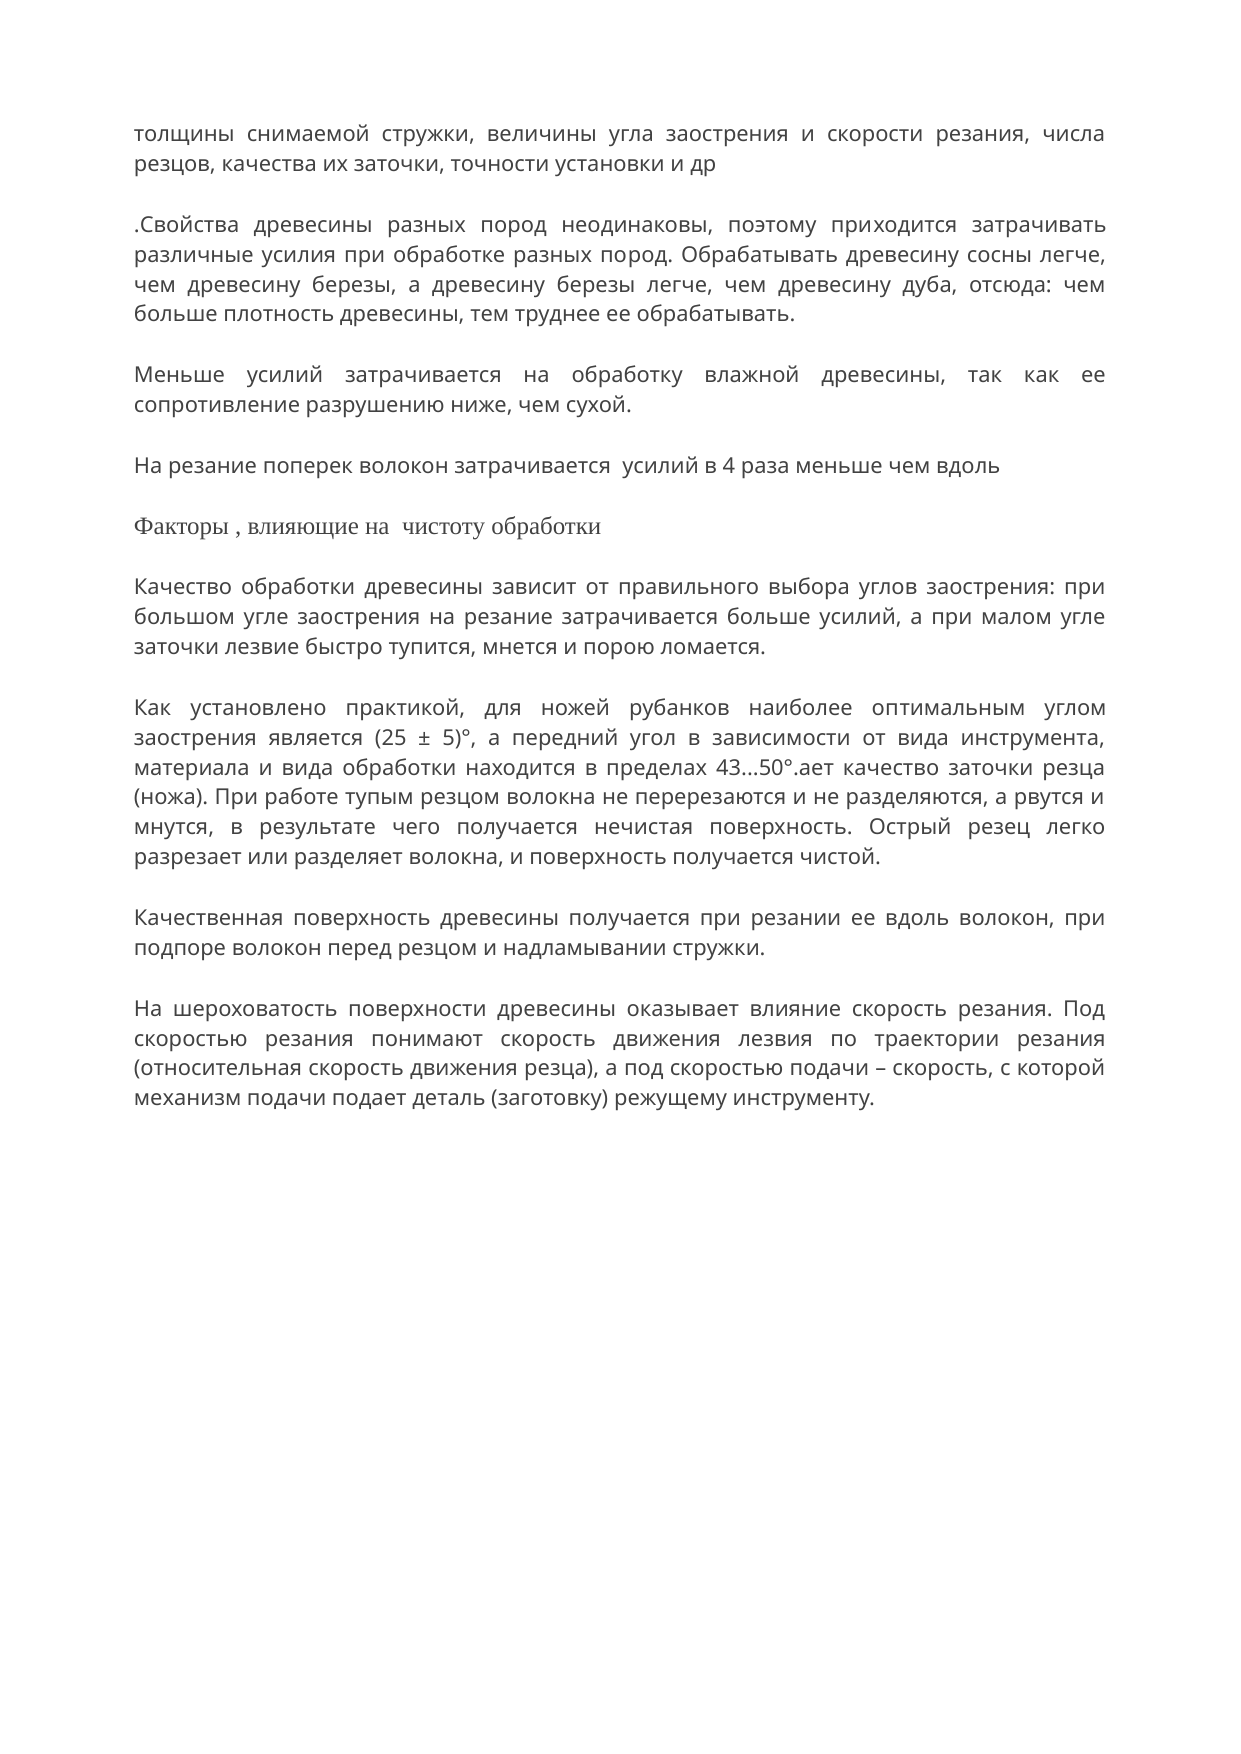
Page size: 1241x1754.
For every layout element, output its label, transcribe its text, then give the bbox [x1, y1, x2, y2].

text На шероховатость поверхности древесины оказывает влияние скорость резания. Под скоростью резания понимают скорость движения лезвия по траектории резания (относительная скорость движения резца), а под скоростью подачи – скорость, с которой механизм подачи подает деталь (заготовку) режущему инструменту. [134, 993, 1106, 1112]
text Качество обработки древесины зависит от правильного выбора углов заострения: при большом угле заострения на резание затрачивается больше усилий, а при малом угле заточки лезвие быстро тупится, мнется и порою ломается. [134, 571, 1106, 661]
text Качественная поверхность древесины получается при резании ее вдоль волокон, при подпоре волокон перед резцом и надламывании стружки. [134, 902, 1106, 961]
text толщины снимаемой стружки, величины угла заострения и скорости резания, числа резцов, качества их заточки, точности установки и др [134, 118, 1106, 178]
text Факторы , влияющие на чистоту обработки [134, 511, 1106, 540]
text .Свойства древесины разных пород неодинаковы, поэтому при­ходится затрачивать различные усилия при обработке разных по­род. Обрабатывать древесину сосны легче, чем древесину березы, а древесину березы легче, чем древесину дуба, отсюда: чем больше плотность древесины, тем труднее ее обрабатывать. [134, 209, 1106, 328]
text На резание поперек волокон затрачивается усилий в 4 раза меньше чем вдоль [134, 450, 1106, 480]
text Как установлено практикой, для ножей рубанков наиболее оп­тимальным углом заострения является (25 ± 5)°, а передний угол в зависимости от вида инструмента, материала и вида обработки находится в пределах 43...50°.ает качество заточки резца (ножа). При работе тупым резцом волокна не перерезаются и не разделяются, а рвутся и мнутся, в результате чего получается нечистая поверхность. Острый резец легко разрезает или разделяет волокна, и поверхность получается чистой. [134, 692, 1106, 871]
text Меньше усилий затрачивается на обработку влажной древесины, так как ее сопротивление разрушению ниже, чем сухой. [134, 359, 1106, 419]
